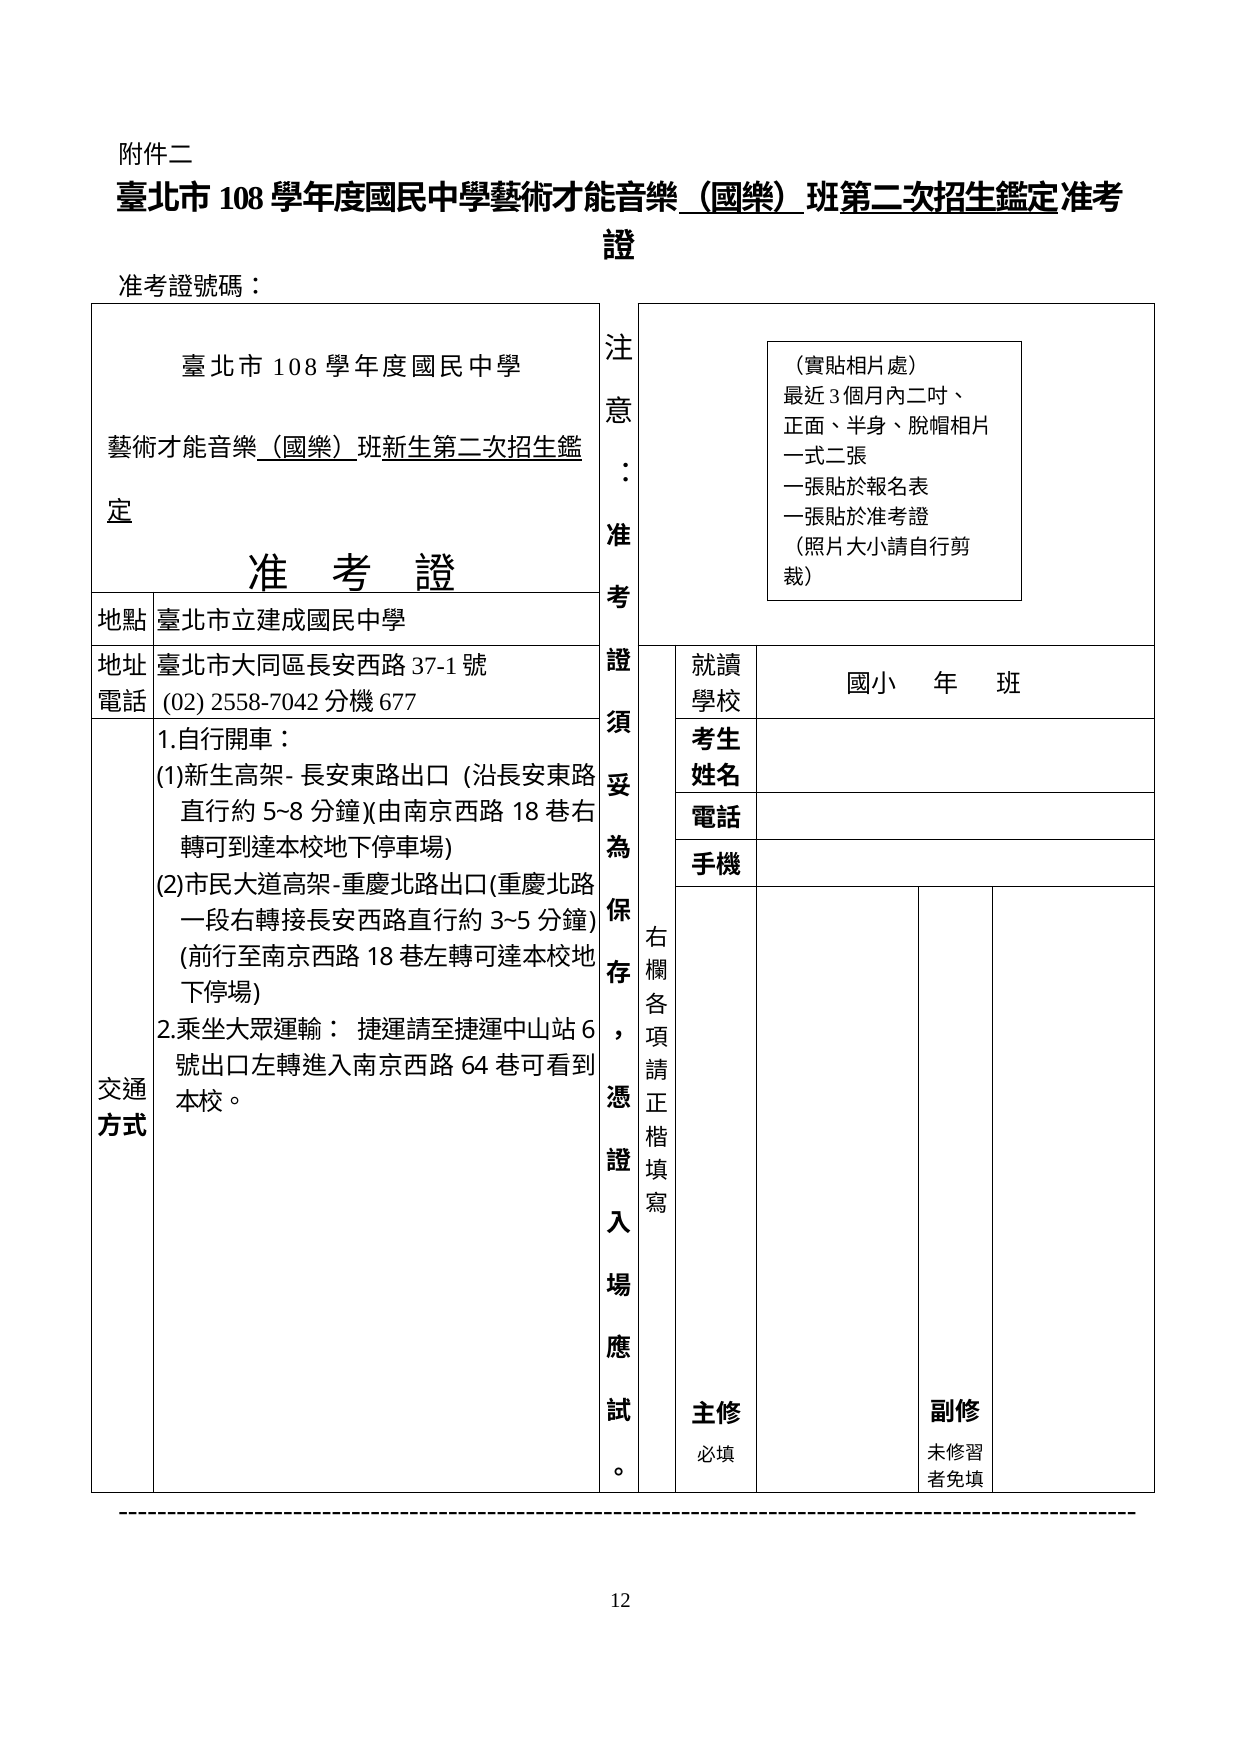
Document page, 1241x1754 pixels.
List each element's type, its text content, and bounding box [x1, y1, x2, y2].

table_cell 右 欄 各 項 請 正 楷 填 寫 [639, 646, 675, 1492]
table_cell 就讀 學校 [676, 646, 756, 718]
text 准考證號碼： [118, 267, 1122, 303]
table_cell [757, 719, 1154, 792]
table_cell 1.自行開車： (1)新生高架- 長安東路出口 (沿長安東路直行約5~8分鐘)(由南京西路18巷右轉可到達本校地下停車場) (2)市民大道高架-重慶北路出口(重慶北路一段右轉接長安西路直行約3~5分鐘)(前行至南京西路18巷左轉可達本校地下停場) 2.乘坐大眾運輸： 捷運請至捷運中山站6號出口左轉進入南京西路64巷可看到本校。 [154, 719, 599, 1492]
table_cell 電話 [676, 793, 756, 839]
table_cell [757, 840, 1154, 886]
table_cell 臺北市大同區長安西路37-1號 (02) 2558-7042分機677 [154, 646, 599, 718]
table_cell [757, 793, 1154, 839]
table_header 注 意 ： 准 考 證 須 妥 為 保 存 ， 憑 證 入 場 應試 。 [600, 303, 638, 1492]
table_header [639, 304, 1154, 644]
table_cell 交通 方式 [92, 719, 153, 1492]
table_header 臺北市108學年度國民中學 藝術才能音樂（國樂）班新生第二次招生鑑定 准 考 證 [92, 304, 599, 592]
table_cell 手機 [676, 840, 756, 886]
text --------------------------------------------------------------------------------------------------------- [118, 1493, 1187, 1526]
table_cell [993, 887, 1154, 1492]
table_cell 地址 電話 [92, 646, 153, 718]
text 臺北市108學年度國民中學藝術才能音樂（國樂）班第二次招生鑑定准考證 [103, 170, 1137, 267]
table_cell 考生 姓名 [676, 719, 756, 792]
table_cell [757, 887, 918, 1492]
table_cell 地點 [92, 593, 153, 644]
table_cell 主修 必填 [676, 887, 756, 1492]
table_cell 副修 未修習者免填 [919, 887, 992, 1492]
text 附件二 [118, 134, 1150, 170]
table_cell 國小 年 班 [757, 646, 1154, 718]
table_cell 臺北市立建成國民中學 [154, 593, 599, 644]
